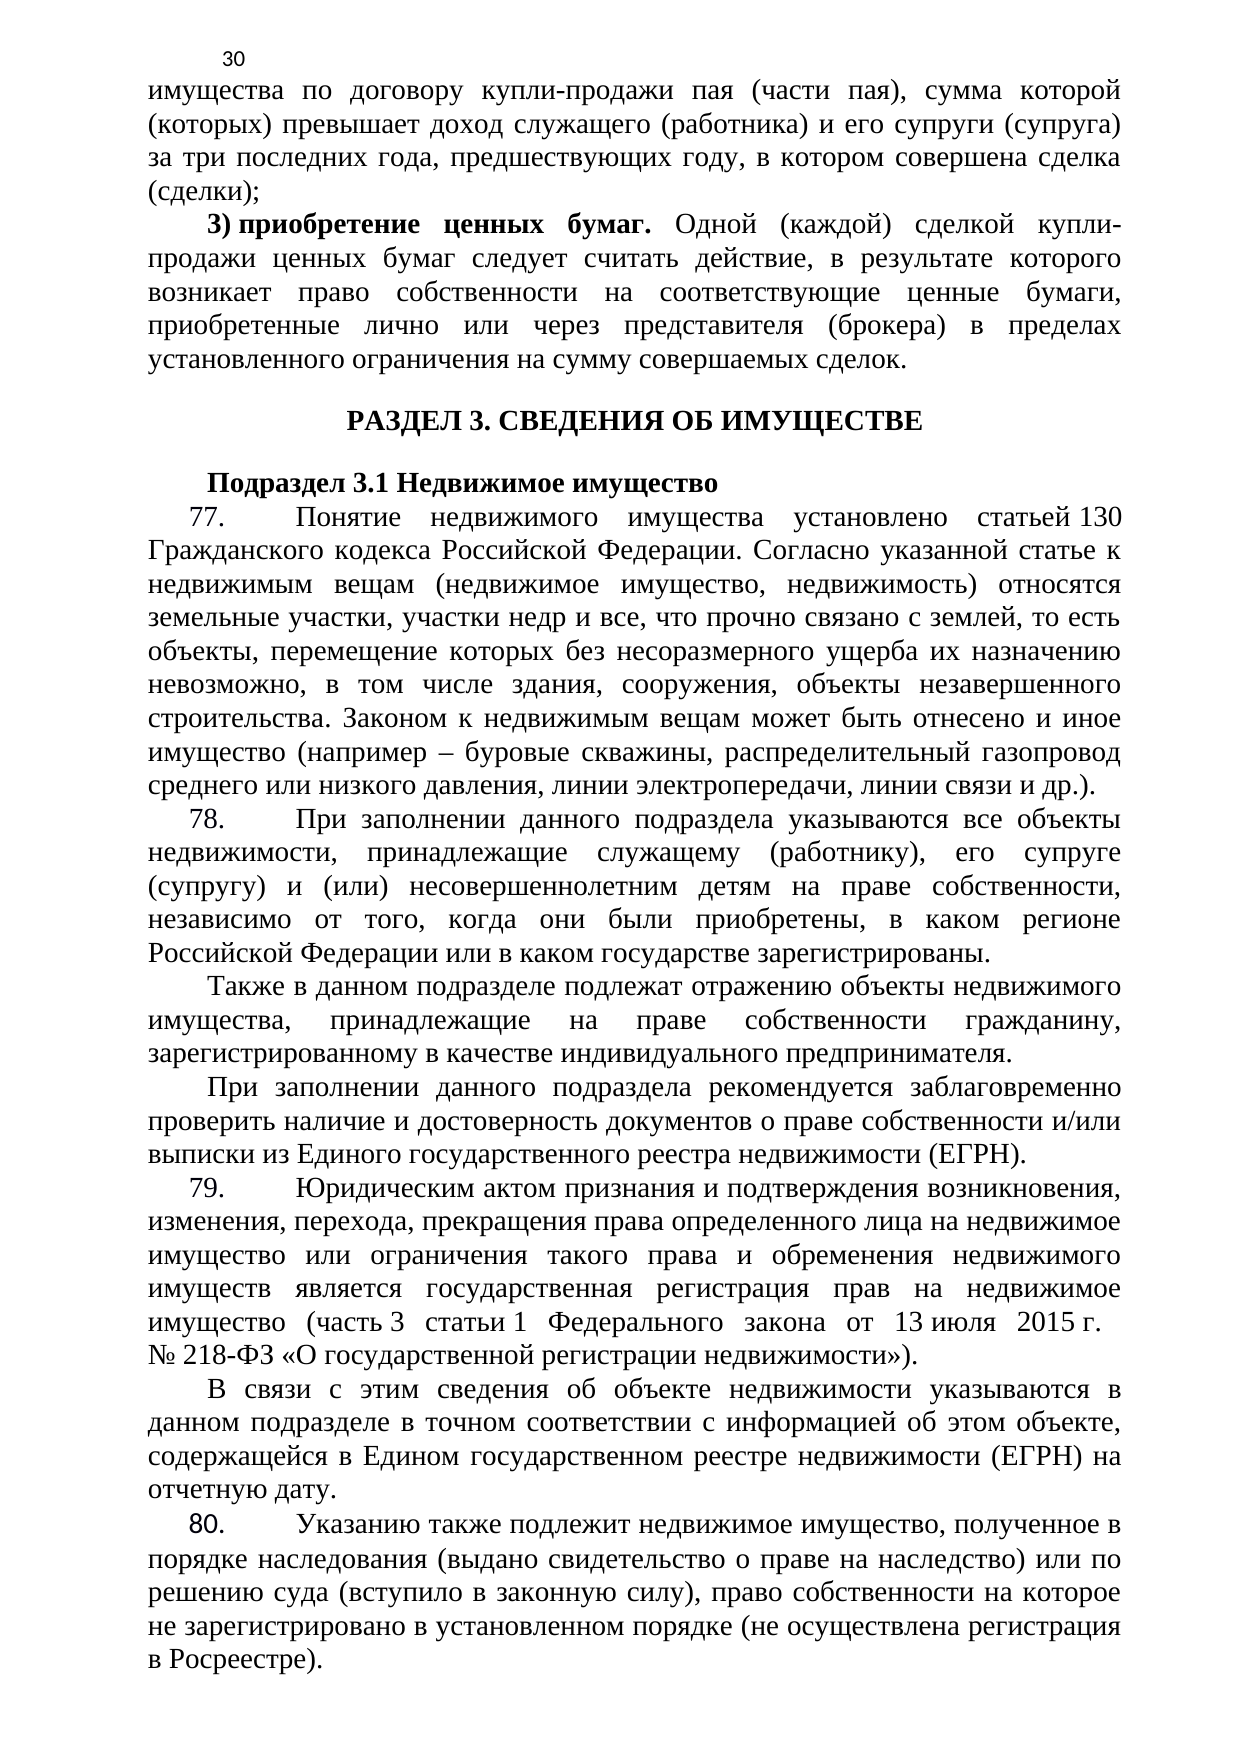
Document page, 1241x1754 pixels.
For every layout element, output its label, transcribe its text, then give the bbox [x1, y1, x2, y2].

list Юридическим актом признания и подтверждения возникновения, изменения, перехода, прекращения права определенного лица на недвижимое имущество или ограничения такого права и обременения недвижимого имуществ является государственная регистрация прав на недвижимое имущество (часть 3 статьи 1 Федерального закона от 13 июля 2015 г. № 218-ФЗ «О государственной регистрации недвижимости»). [148, 1170, 1122, 1371]
text имущества по договору купли-продажи пая (части пая), сумма которой (которых) превышает доход служащего (работника) и его супруги (супруга) за три последних года, предшествующих году, в котором совершена сделка (сделки); [148, 72, 1122, 207]
text РАЗДЕЛ 3. СВЕДЕНИЯ ОБ ИМУЩЕСТВЕ [148, 403, 1122, 437]
list При заполнении данного подраздела указываются все объекты недвижимости, принадлежащие служащему (работнику), его супруге (супругу) и (или) несовершеннолетним детям на праве собственности, независимо от того, когда они были приобретены, в каком регионе Российской Федерации или в каком государстве зарегистрированы. [148, 801, 1122, 968]
text Подраздел 3.1 Недвижимое имущество [148, 465, 1122, 499]
text 3) приобретение ценных бумаг. Одной (каждой) сделкой купли-продажи ценных бумаг следует считать действие, в результате которого возникает право собственности на соответствующие ценные бумаги, приобретенные лично или через представителя (брокера) в пределах установленного ограничения на сумму совершаемых сделок. [148, 207, 1122, 374]
subtitle Указанию также подлежит недвижимое имущество, полученное в порядке наследования (выдано свидетельство о праве на наследство) или по решению суда (вступило в законную силу), право собственности на которое не зарегистрировано в установленном порядке (не осуществлена регистрация в Росреестре). [148, 1505, 1122, 1675]
text При заполнении данного подраздела рекомендуется заблаговременно проверить наличие и достоверность документов о праве собственности и/или выписки из Единого государственного реестра недвижимости (ЕГРН). [148, 1069, 1122, 1170]
list Понятие недвижимого имущества установлено статьей 130 Гражданского кодекса Российской Федерации. Согласно указанной статье к недвижимым вещам (недвижимое имущество, недвижимость) относятся земельные участки, участки недр и все, что прочно связано с землей, то есть объекты, перемещение которых без несоразмерного ущерба их назначению невозможно, в том числе здания, сооружения, объекты незавершенного строительства. Законом к недвижимым вещам может быть отнесено и иное имущество (например – буровые скважины, распределительный газопровод среднего или низкого давления, линии электропередачи, линии связи и др.). [148, 499, 1122, 801]
list В связи с этим сведения об объекте недвижимости указываются в данном подразделе в точном соответствии с информацией об этом объекте, содержащейся в Едином государственном реестре недвижимости (ЕГРН) на отчетную дату. [148, 1371, 1122, 1505]
text Также в данном подразделе подлежат отражению объекты недвижимого имущества, принадлежащие на праве собственности гражданину, зарегистрированному в качестве индивидуального предпринимателя. [148, 968, 1122, 1069]
